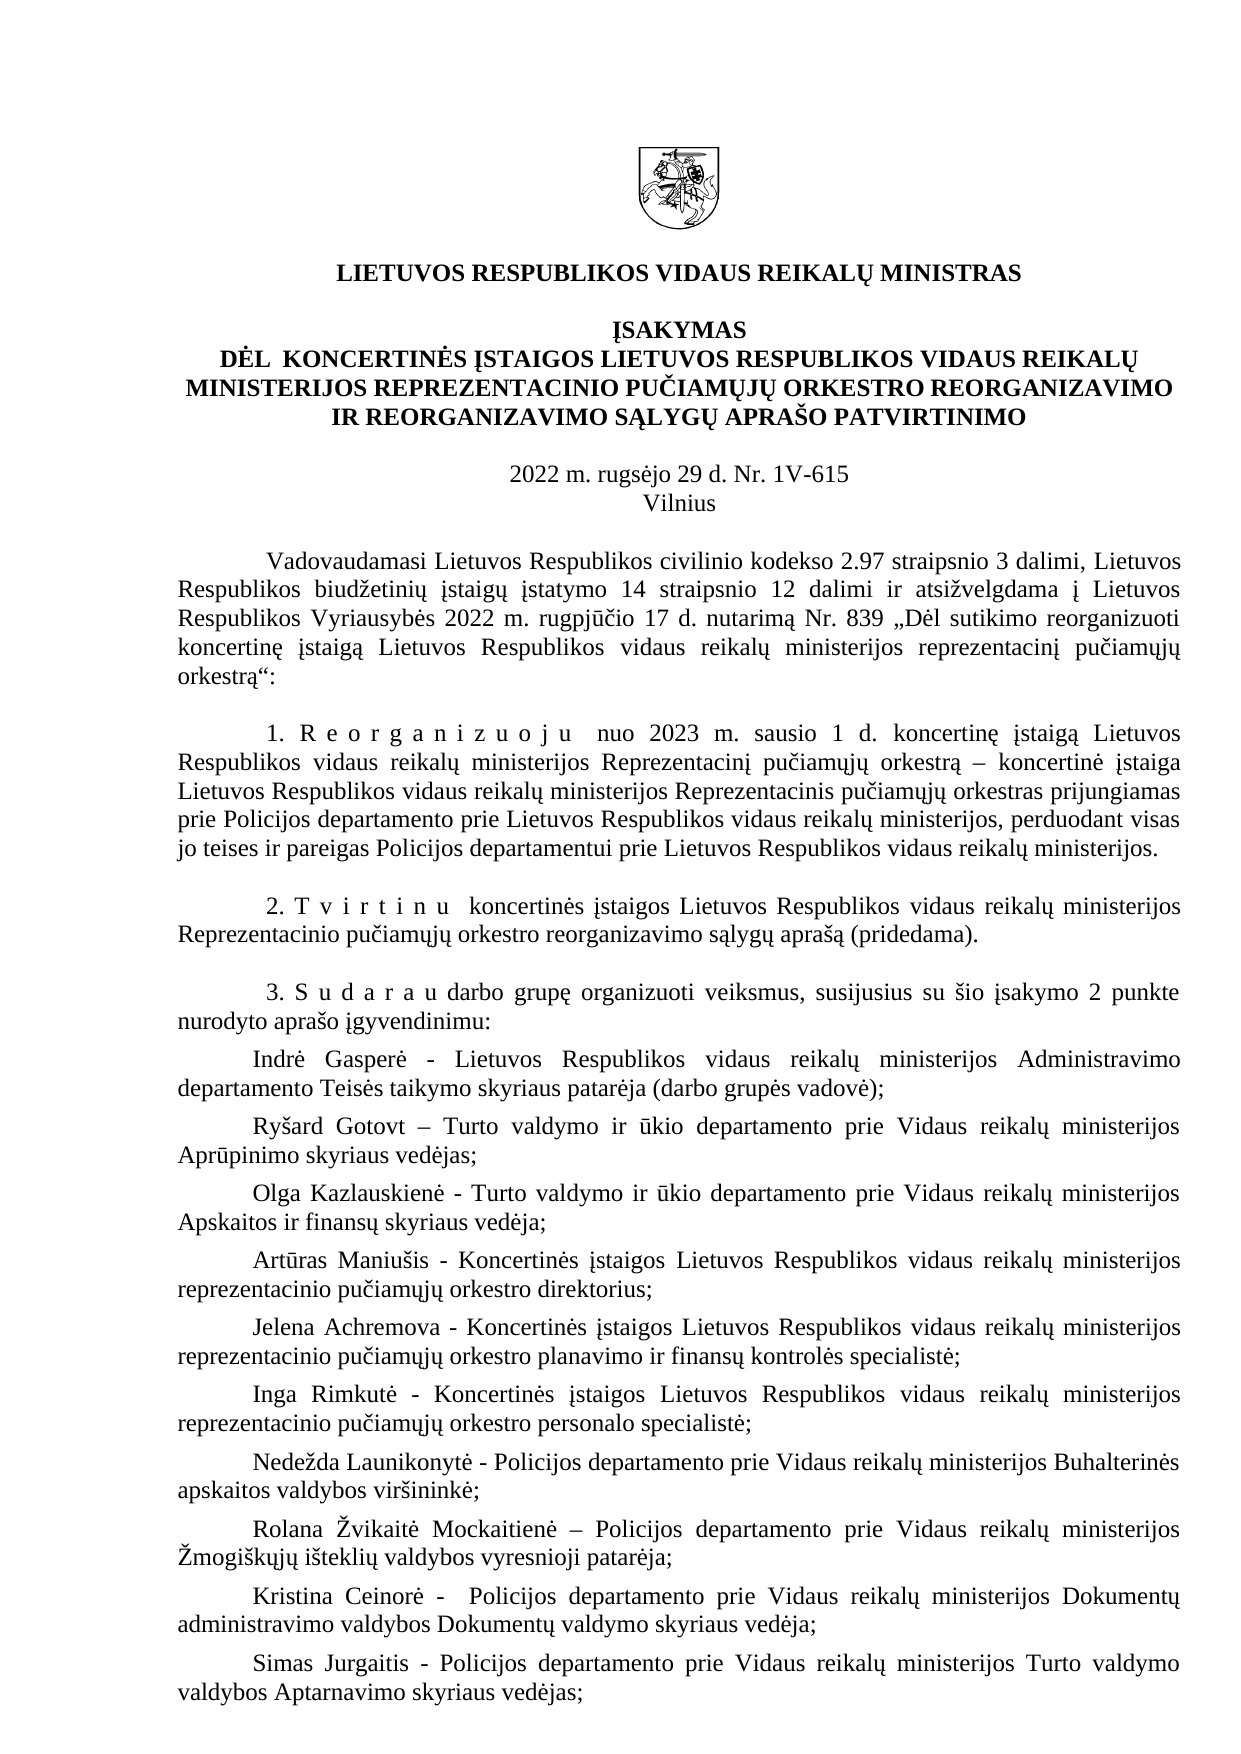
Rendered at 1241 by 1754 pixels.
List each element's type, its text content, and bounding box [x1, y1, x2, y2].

text Vilnius [177, 488, 1181, 517]
text Rolana Žvikaitė Mockaitienė – Policijos departamento prie Vidaus reikalų ministerijos Žmogiškųjų išteklių valdybos vyresnioji patarėja; [177, 1514, 1181, 1571]
text 3. S u d a r a u darbo grupę organizuoti veiksmus, susijusius su šio įsakymo 2 punkte nurodyto aprašo įgyvendinimu: [177, 977, 1181, 1034]
text ĮSAKYMAS [177, 315, 1181, 344]
text Olga Kazlauskienė - Turto valdymo ir ūkio departamento prie Vidaus reikalų ministerijos Apskaitos ir finansų skyriaus vedėja; [177, 1178, 1181, 1236]
text Vadovaudamasi Lietuvos Respublikos civilinio kodekso 2.97 straipsnio 3 dalimi, Lietuvos Respublikos biudžetinių įstaigų įstatymo 14 straipsnio 12 dalimi ir atsižvelgdama į Lietuvos Respublikos Vyriausybės 2022 m. rugpjūčio 17 d. nutarimą Nr. 839 „Dėl sutikimo reorganizuoti koncertinę įstaigą Lietuvos Respublikos vidaus reikalų ministerijos reprezentacinį pučiamųjų orkestrą“: [177, 546, 1181, 689]
text Simas Jurgaitis - Policijos departamento prie Vidaus reikalų ministerijos Turto valdymo valdybos Aptarnavimo skyriaus vedėjas; [177, 1648, 1181, 1705]
text DĖL KONCERTINĖS ĮSTAIGOS LIETUVOS RESPUBLIKOS VIDAUS REIKALŲ MINISTERIJOS REPREZENTACINIO PUČIAMŲJŲ ORKESTRO REORGANIZAVIMO IR REORGANIZAVIMO SĄLYGŲ APRAŠO PATVIRTINIMO [177, 344, 1181, 431]
text 2. Tvirtinu koncertinės įstaigos Lietuvos Respublikos vidaus reikalų ministerijos Reprezentacinio pučiamųjų orkestro reorganizavimo sąlygų aprašą (pridedama). [177, 891, 1181, 948]
text Inga Rimkutė - Koncertinės įstaigos Lietuvos Respublikos vidaus reikalų ministerijos reprezentacinio pučiamųjų orkestro personalo specialistė; [177, 1379, 1181, 1437]
text 1. Reorganizuoju nuo 2023 m. sausio 1 d. koncertinę įstaigą Lietuvos Respublikos vidaus reikalų ministerijos Reprezentacinį pučiamųjų orkestrą – koncertinė įstaiga Lietuvos Respublikos vidaus reikalų ministerijos Reprezentacinis pučiamųjų orkestras prijungiamas prie Policijos departamento prie Lietuvos Respublikos vidaus reikalų ministerijos, perduodant visas jo teises ir pareigas Policijos departamentui prie Lietuvos Respublikos vidaus reikalų ministerijos. [177, 718, 1181, 862]
text Artūras Maniušis - Koncertinės įstaigos Lietuvos Respublikos vidaus reikalų ministerijos reprezentacinio pučiamųjų orkestro direktorius; [177, 1245, 1181, 1303]
text Jelena Achremova - Koncertinės įstaigos Lietuvos Respublikos vidaus reikalų ministerijos reprezentacinio pučiamųjų orkestro planavimo ir finansų kontrolės specialistė; [177, 1312, 1181, 1370]
text Ryšard Gotovt – Turto valdymo ir ūkio departamento prie Vidaus reikalų ministerijos Aprūpinimo skyriaus vedėjas; [177, 1111, 1181, 1169]
text Indrė Gasperė - Lietuvos Respublikos vidaus reikalų ministerijos Administravimo departamento Teisės taikymo skyriaus patarėja (darbo grupės vadovė); [177, 1044, 1181, 1102]
text 2022 m. rugsėjo 29 d. Nr. 1V-615 [177, 459, 1181, 488]
text Nedežda Launikonytė - Policijos departamento prie Vidaus reikalų ministerijos Buhalterinės apskaitos valdybos viršininkė; [177, 1447, 1181, 1504]
text LIETUVOS RESPUBLIKOS VIDAUS REIKALŲ MINISTRAS [177, 258, 1181, 286]
text Kristina Ceinorė - Policijos departamento prie Vidaus reikalų ministerijos Dokumentų administravimo valdybos Dokumentų valdymo skyriaus vedėja; [177, 1581, 1181, 1638]
